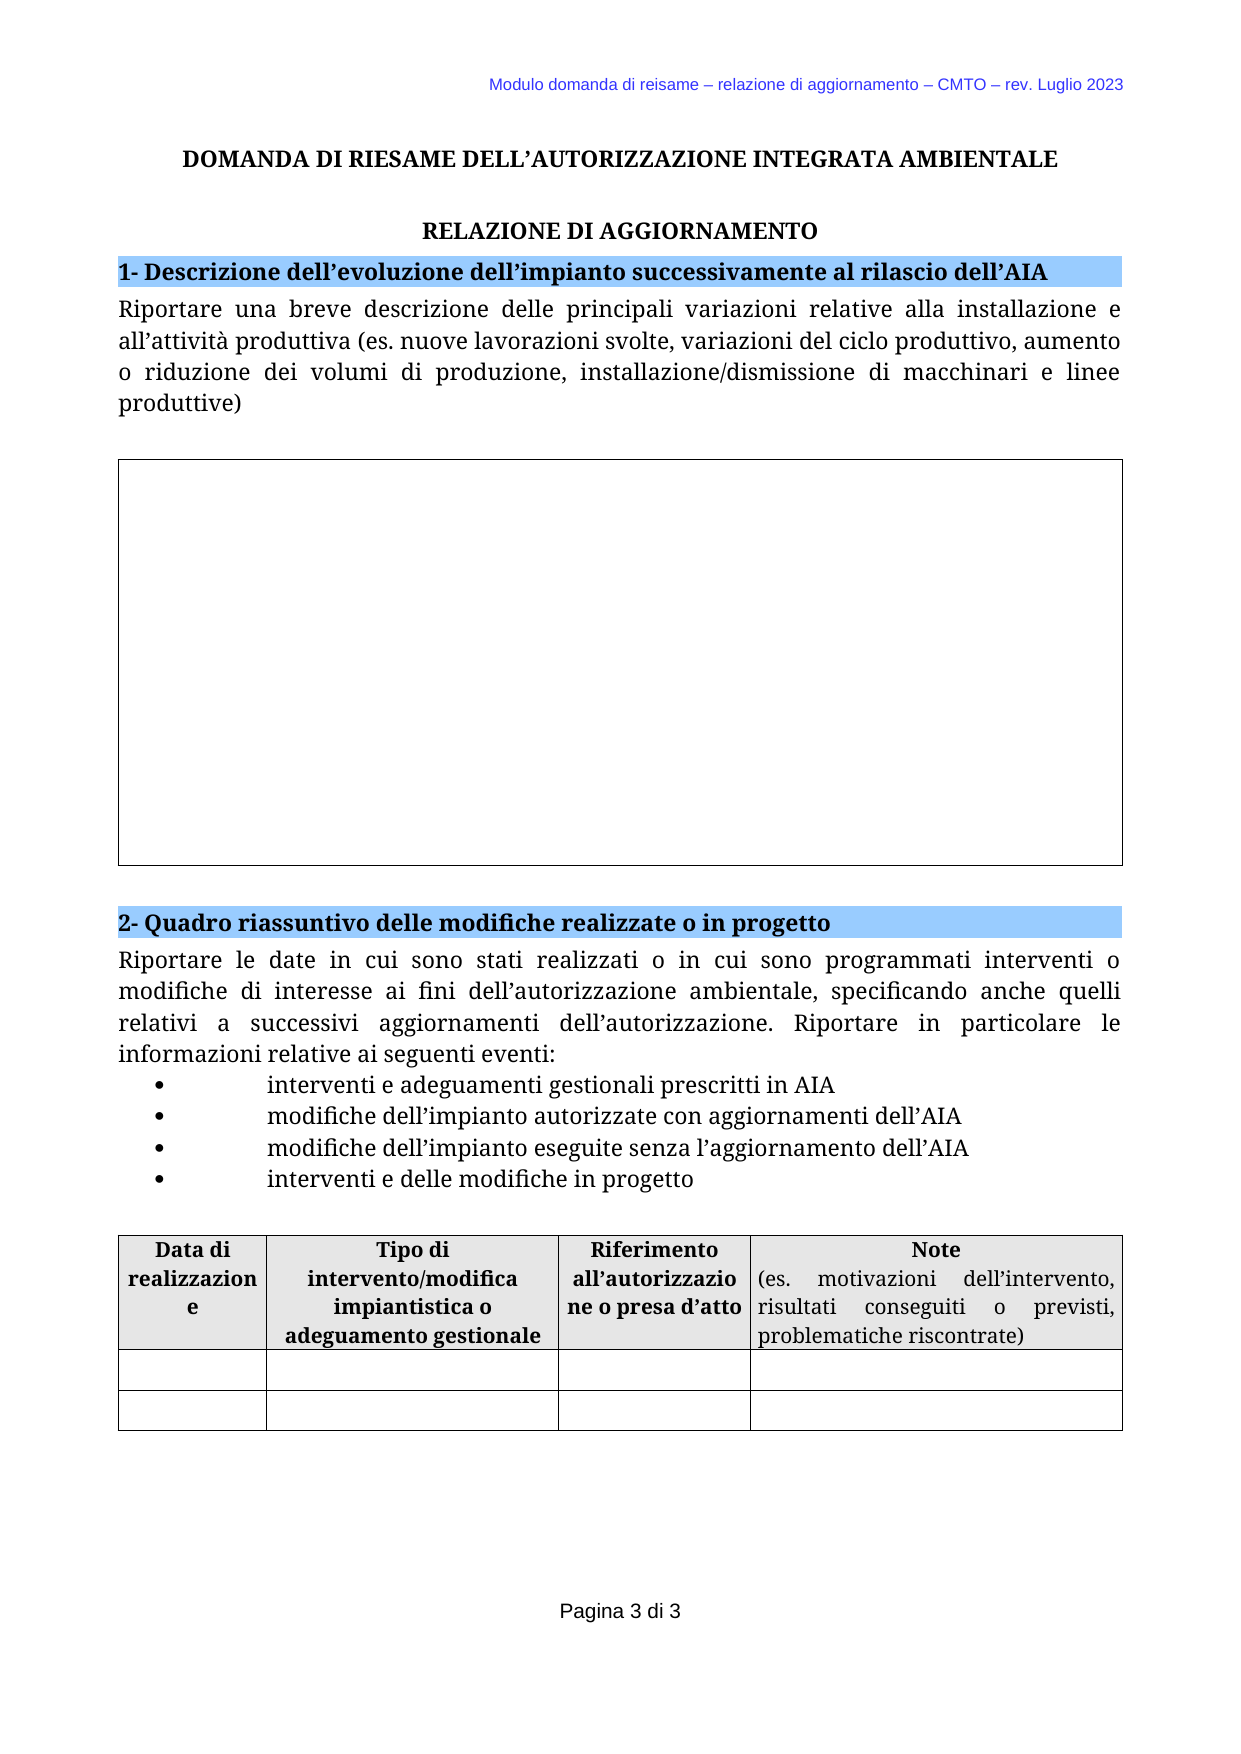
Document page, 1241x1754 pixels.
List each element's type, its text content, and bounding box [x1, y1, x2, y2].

table_cell [119, 1391, 266, 1429]
table_cell [559, 1350, 750, 1389]
subtitle Relazione di aggiornamento [118, 215, 1122, 247]
text Riportare le date in cui sono stati realizzati o in cui sono programmati interventi o modifiche di interesse ai fini dell’autorizzazione ambientale, specificando anche quelli relativi a successivi aggiornamenti dell’autorizzazione. Riportare in particolare le informazioni relative ai seguenti eventi: [118, 944, 1122, 1069]
table_header Tipo di intervento/modifica impiantistica o adeguamento gestionale [267, 1236, 558, 1349]
table_header Riferimento all’autorizzazione o presa d’atto [559, 1236, 750, 1349]
text Riportare una breve descrizione delle principali variazioni relative alla installazione e all’attività produttiva (es. nuove lavorazioni svolte, variazioni del ciclo produttivo, aumento o riduzione dei volumi di produzione, installazione/dismissione di macchinari e linee produttive) [118, 293, 1122, 418]
table_cell [267, 1391, 558, 1429]
list modifiche dell’impianto eseguite senza l’aggiornamento dell’AIA [155, 1131, 1122, 1163]
table_cell [559, 1391, 750, 1429]
table_cell [119, 1350, 266, 1389]
list modifiche dell’impianto autorizzate con aggiornamenti dell’AIA [155, 1100, 1122, 1131]
subtitle Domanda di riesame dell’Autorizzazione Integrata Ambientale [118, 143, 1122, 175]
subtitle 2- Quadro riassuntivo delle modifiche realizzate o in progetto [118, 906, 1122, 938]
table_header Data di realizzazione [119, 1236, 266, 1349]
list interventi e delle modifiche in progetto [155, 1163, 1122, 1194]
table_header [119, 460, 1122, 865]
table_cell [267, 1350, 558, 1389]
table_cell [751, 1391, 1122, 1429]
list interventi e adeguamenti gestionali prescritti in AIA [155, 1069, 1122, 1100]
table_cell [751, 1350, 1122, 1389]
table_header Note (es. motivazioni dell’intervento, risultati conseguiti o previsti, problematiche riscontrate) [751, 1236, 1122, 1349]
subtitle 1- Descrizione dell’evoluzione dell’impianto successivamente al rilascio dell’AIA [118, 256, 1122, 287]
